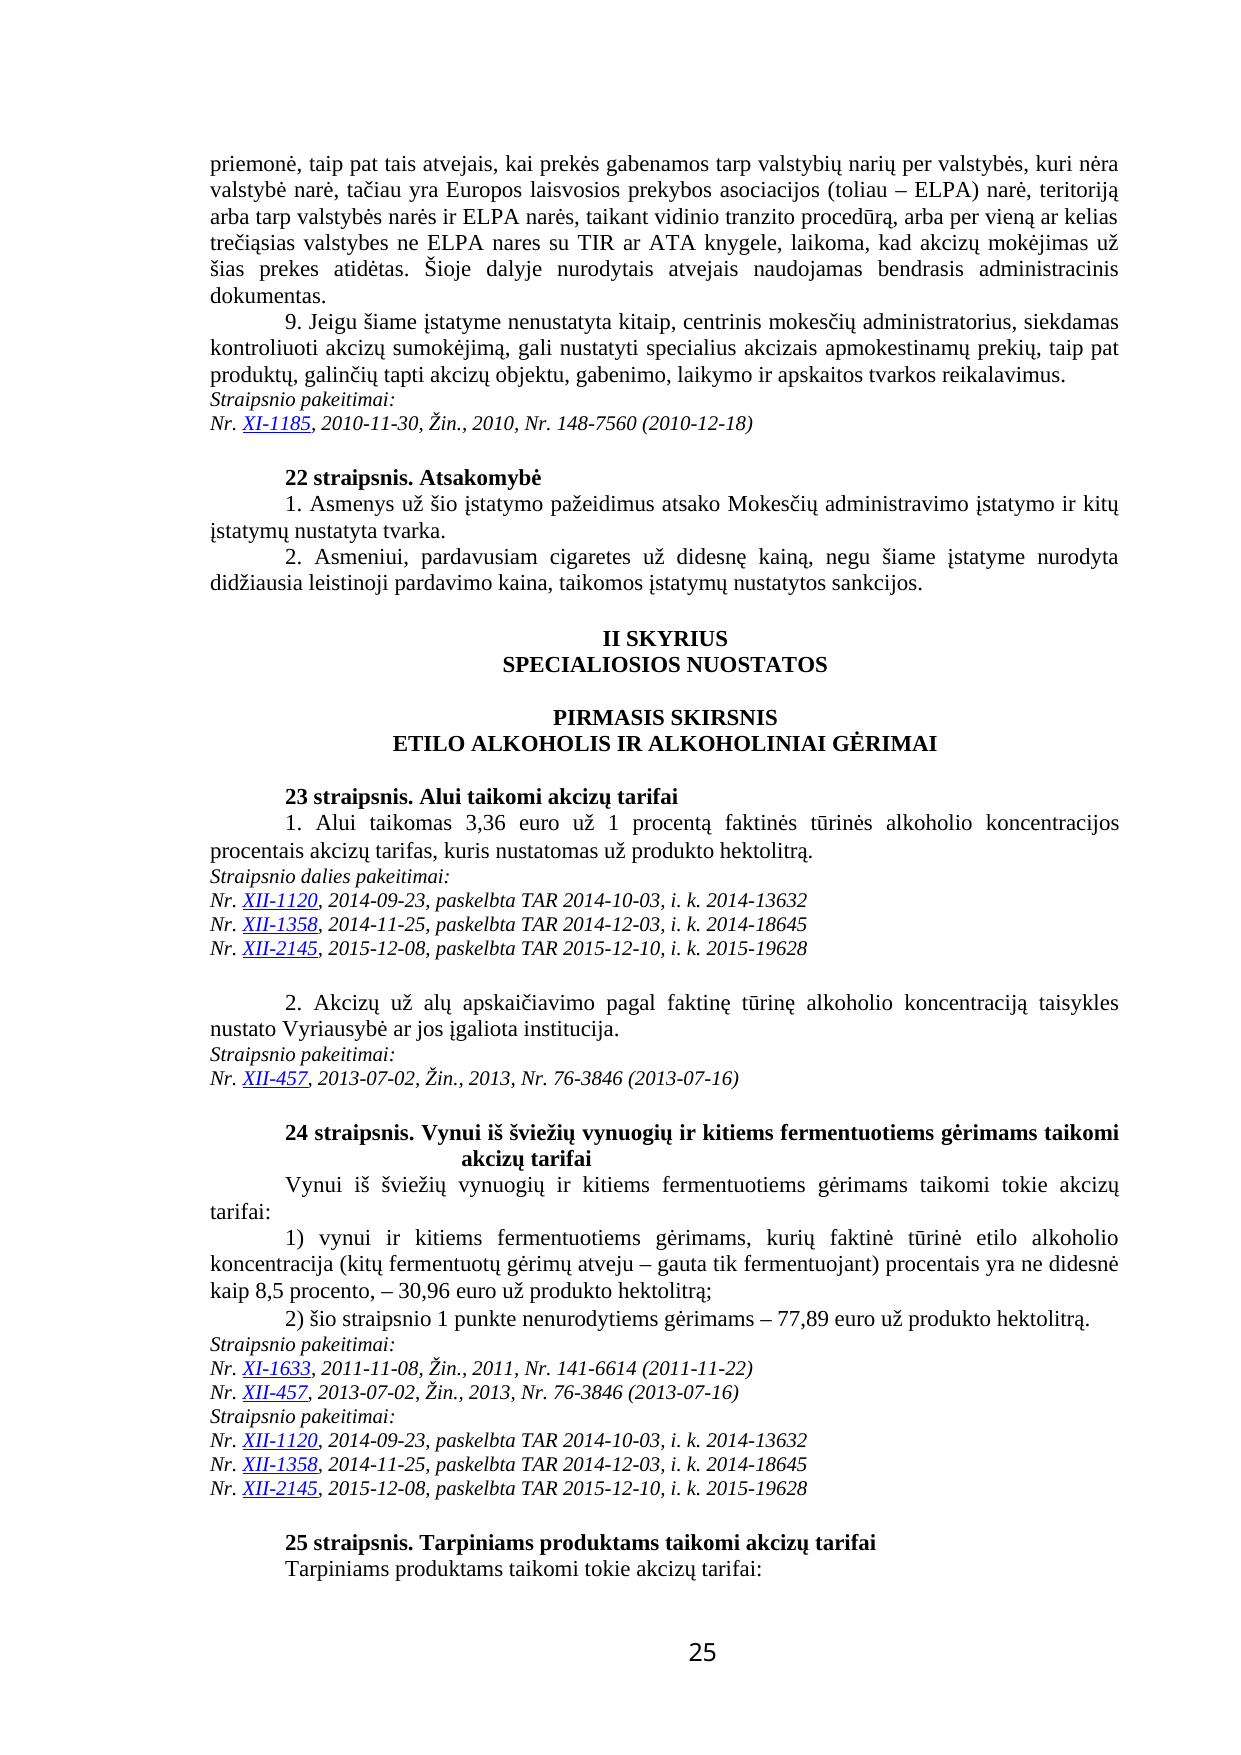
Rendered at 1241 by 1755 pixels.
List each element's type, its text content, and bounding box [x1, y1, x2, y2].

text Straipsnio pakeitimai: [210, 1332, 1120, 1356]
text PIRMASIS SKIRSNIS [210, 704, 1120, 730]
text Nr. XI-1185, 2010-11-30, Žin., 2010, Nr. 148-7560 (2010-12-18) [210, 411, 1120, 435]
text Nr. XI-1633, 2011-11-08, Žin., 2011, Nr. 141-6614 (2011-11-22) [210, 1356, 1120, 1380]
text 22 straipsnis. Atsakomybė [210, 464, 1120, 490]
text 2) šio straipsnio 1 punkte nenurodytiems gėrimams – 77,89 euro už produkto hektolitrą. [210, 1303, 1120, 1332]
text Straipsnio dalies pakeitimai: [210, 864, 1120, 888]
text ETILO ALKOHOLIS IR ALKOHOLINIAI GĖRIMAI [210, 730, 1120, 756]
text 24 straipsnis. Vynui iš šviežių vynuogių ir kitiems fermentuotiems gėrimams taikomi akcizų tarifai [285, 1119, 1120, 1171]
text 2. Akcizų už alų apskaičiavimo pagal faktinę tūrinę alkoholio koncentraciją taisykles nustato Vyriausybė ar jos įgaliota institucija. [210, 989, 1120, 1042]
text 25 straipsnis. Tarpiniams produktams taikomi akcizų tarifai [210, 1529, 1120, 1556]
text Nr. XII-457, 2013-07-02, Žin., 2013, Nr. 76-3846 (2013-07-16) [210, 1066, 1120, 1090]
text Nr. XII-2145, 2015-12-08, paskelbta TAR 2015-12-10, i. k. 2015-19628 [210, 1476, 1120, 1500]
text Nr. XII-457, 2013-07-02, Žin., 2013, Nr. 76-3846 (2013-07-16) [210, 1380, 1120, 1404]
text priemonė, taip pat tais atvejais, kai prekės gabenamos tarp valstybių narių per valstybės, kuri nėra valstybė narė, tačiau yra Europos laisvosios prekybos asociacijos (toliau – ELPA) narė, teritoriją arba tarp valstybės narės ir ELPA narės, taikant vidinio tranzito procedūrą, arba per vieną ar kelias trečiąsias valstybes ne ELPA nares su TIR ar ATA knygele, laikoma, kad akcizų mokėjimas už šias prekes atidėtas. Šioje dalyje nurodytais atvejais naudojamas bendrasis administracinis dokumentas. [210, 150, 1120, 308]
text Straipsnio pakeitimai: [210, 387, 1120, 411]
text Nr. XII-1358, 2014-11-25, paskelbta TAR 2014-12-03, i. k. 2014-18645 [210, 1452, 1120, 1476]
text Nr. XII-1358, 2014-11-25, paskelbta TAR 2014-12-03, i. k. 2014-18645 [210, 912, 1120, 936]
text Vynui iš šviežių vynuogių ir kitiems fermentuotiems gėrimams taikomi tokie akcizų tarifai: [210, 1171, 1120, 1224]
text Nr. XII-1120, 2014-09-23, paskelbta TAR 2014-10-03, i. k. 2014-13632 [210, 1428, 1120, 1452]
text Nr. XII-2145, 2015-12-08, paskelbta TAR 2015-12-10, i. k. 2015-19628 [210, 936, 1120, 960]
text Tarpiniams produktams taikomi tokie akcizų tarifai: [210, 1556, 1120, 1582]
text 2. Asmeniui, pardavusiam cigaretes už didesnę kainą, negu šiame įstatyme nurodyta didžiausia leistinoji pardavimo kaina, taikomos įstatymų nustatytos sankcijos. [210, 543, 1120, 596]
text 1. Asmenys už šio įstatymo pažeidimus atsako Mokesčių administravimo įstatymo ir kitų įstatymų nustatyta tvarka. [210, 490, 1120, 543]
text SPECIALIOSIOS NUOSTATOS [210, 651, 1120, 677]
text 1. Alui taikomas 3,36 euro už 1 procentą faktinės tūrinės alkoholio koncentracijos procentais akcizų tarifas, kuris nustatomas už produkto hektolitrą. [210, 809, 1120, 864]
text Nr. XII-1120, 2014-09-23, paskelbta TAR 2014-10-03, i. k. 2014-13632 [210, 888, 1120, 912]
text Straipsnio pakeitimai: [210, 1042, 1120, 1066]
text 1) vynui ir kitiems fermentuotiems gėrimams, kurių faktinė tūrinė etilo alkoholio koncentracija (kitų fermentuotų gėrimų atveju – gauta tik fermentuojant) procentais yra ne didesnė kaip 8,5 procento, – 30,96 euro už produkto hektolitrą; [210, 1224, 1120, 1303]
text 9. Jeigu šiame įstatyme nenustatyta kitaip, centrinis mokesčių administratorius, siekdamas kontroliuoti akcizų sumokėjimą, gali nustatyti specialius akcizais apmokestinamų prekių, taip pat produktų, galinčių tapti akcizų objektu, gabenimo, laikymo ir apskaitos tvarkos reikalavimus. [210, 308, 1120, 387]
text Straipsnio pakeitimai: [210, 1404, 1120, 1428]
text II SKYRIUS [210, 624, 1120, 651]
text 23 straipsnis. Alui taikomi akcizų tarifai [210, 783, 1120, 809]
